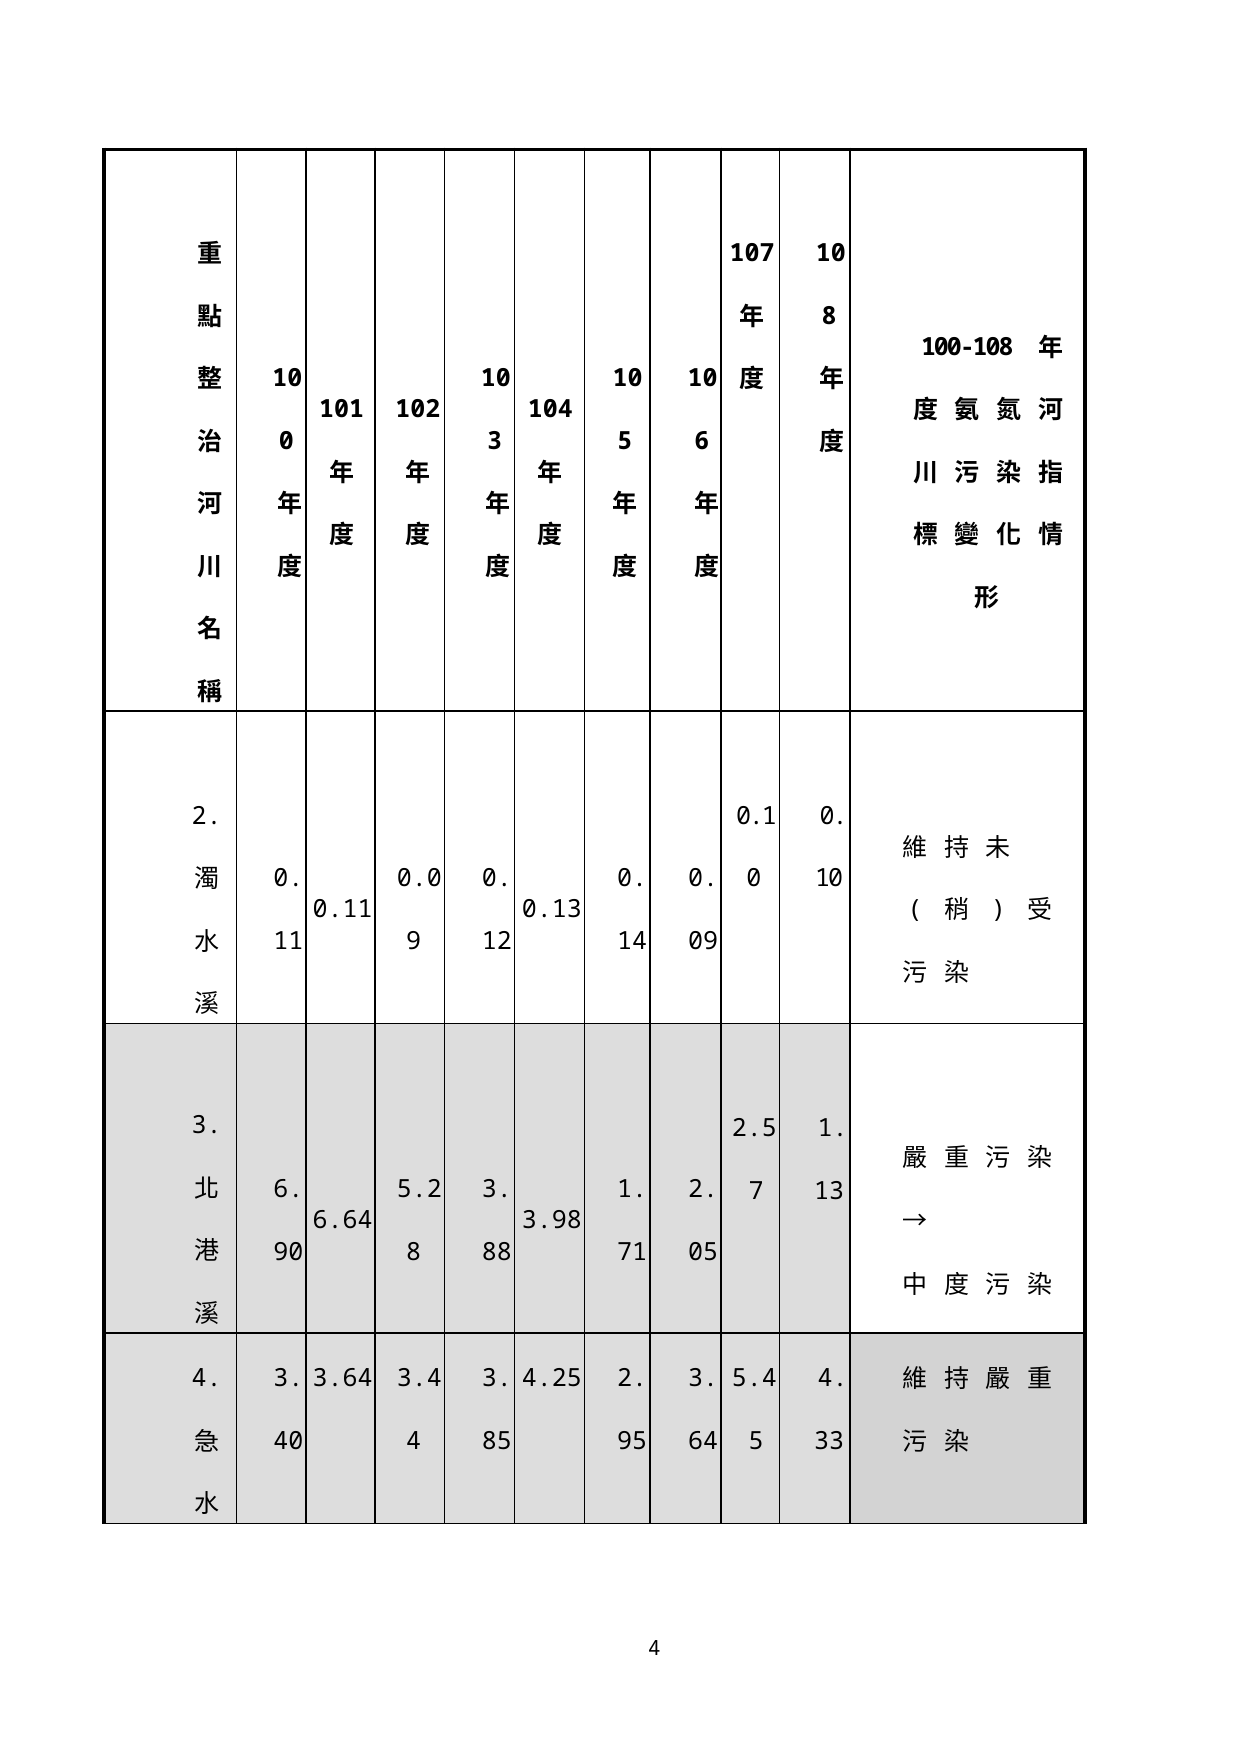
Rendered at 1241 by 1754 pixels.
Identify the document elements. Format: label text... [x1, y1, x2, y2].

table_cell 5.28 [376, 1024, 444, 1332]
table_header 100年度 [237, 151, 305, 710]
table_cell 0.12 [445, 712, 514, 1023]
table_cell 6.90 [237, 1024, 305, 1332]
table_cell 0.09 [376, 712, 444, 1023]
table_header 105年度 [585, 151, 649, 710]
table_cell 0.11 [307, 712, 374, 1023]
table_header 102年度 [376, 151, 444, 710]
table_cell 1.71 [585, 1024, 649, 1332]
table_cell 3.64 [307, 1334, 374, 1523]
table_cell 0.09 [651, 712, 720, 1023]
table_header 104年度 [515, 151, 584, 710]
table_cell 0.10 [722, 712, 779, 1023]
table_cell 0.11 [237, 712, 305, 1023]
table_cell 2.濁水溪 [106, 712, 236, 1023]
table_cell 0.10 [780, 712, 849, 1023]
table_header 100-108年度氨氮河川污染指標變化情形 [851, 151, 1083, 710]
table_header 103年度 [445, 151, 514, 710]
table_cell 3.北港溪 [106, 1024, 236, 1332]
table_cell 3.88 [445, 1024, 514, 1332]
table_cell 0.14 [585, 712, 649, 1023]
table_header 重點整治河川名稱 [106, 151, 236, 710]
table_header 106年度 [651, 151, 720, 710]
table_cell 2.95 [585, 1334, 649, 1523]
table_cell 維持嚴重污染 [851, 1334, 1083, 1523]
table_cell 嚴重污染→表單的頂端 中度污染表單的底部 [851, 1024, 1083, 1332]
table_cell 維持未(稍)受污染 [851, 712, 1083, 1023]
table_cell 0.13 [515, 712, 584, 1023]
table_cell 6.64 [307, 1024, 374, 1332]
table_cell 2.05 [651, 1024, 720, 1332]
table_header 108年度 [780, 151, 849, 710]
table_header 101年度 [307, 151, 374, 710]
table_cell 3.98 [515, 1024, 584, 1332]
table_cell 3.44 [376, 1334, 444, 1523]
table_cell 3.40 [237, 1334, 305, 1523]
table_cell 4.25 [515, 1334, 584, 1523]
table_cell 3.64 [651, 1334, 720, 1523]
table_cell 3.85 [445, 1334, 514, 1523]
table_cell 1.13 [780, 1024, 849, 1332]
table_cell 4.33 [780, 1334, 849, 1523]
table_cell 2.57 [722, 1024, 779, 1332]
table_cell 4.急水 [106, 1334, 236, 1523]
table_header 107年度 [722, 151, 779, 710]
table_cell 5.45 [722, 1334, 779, 1523]
